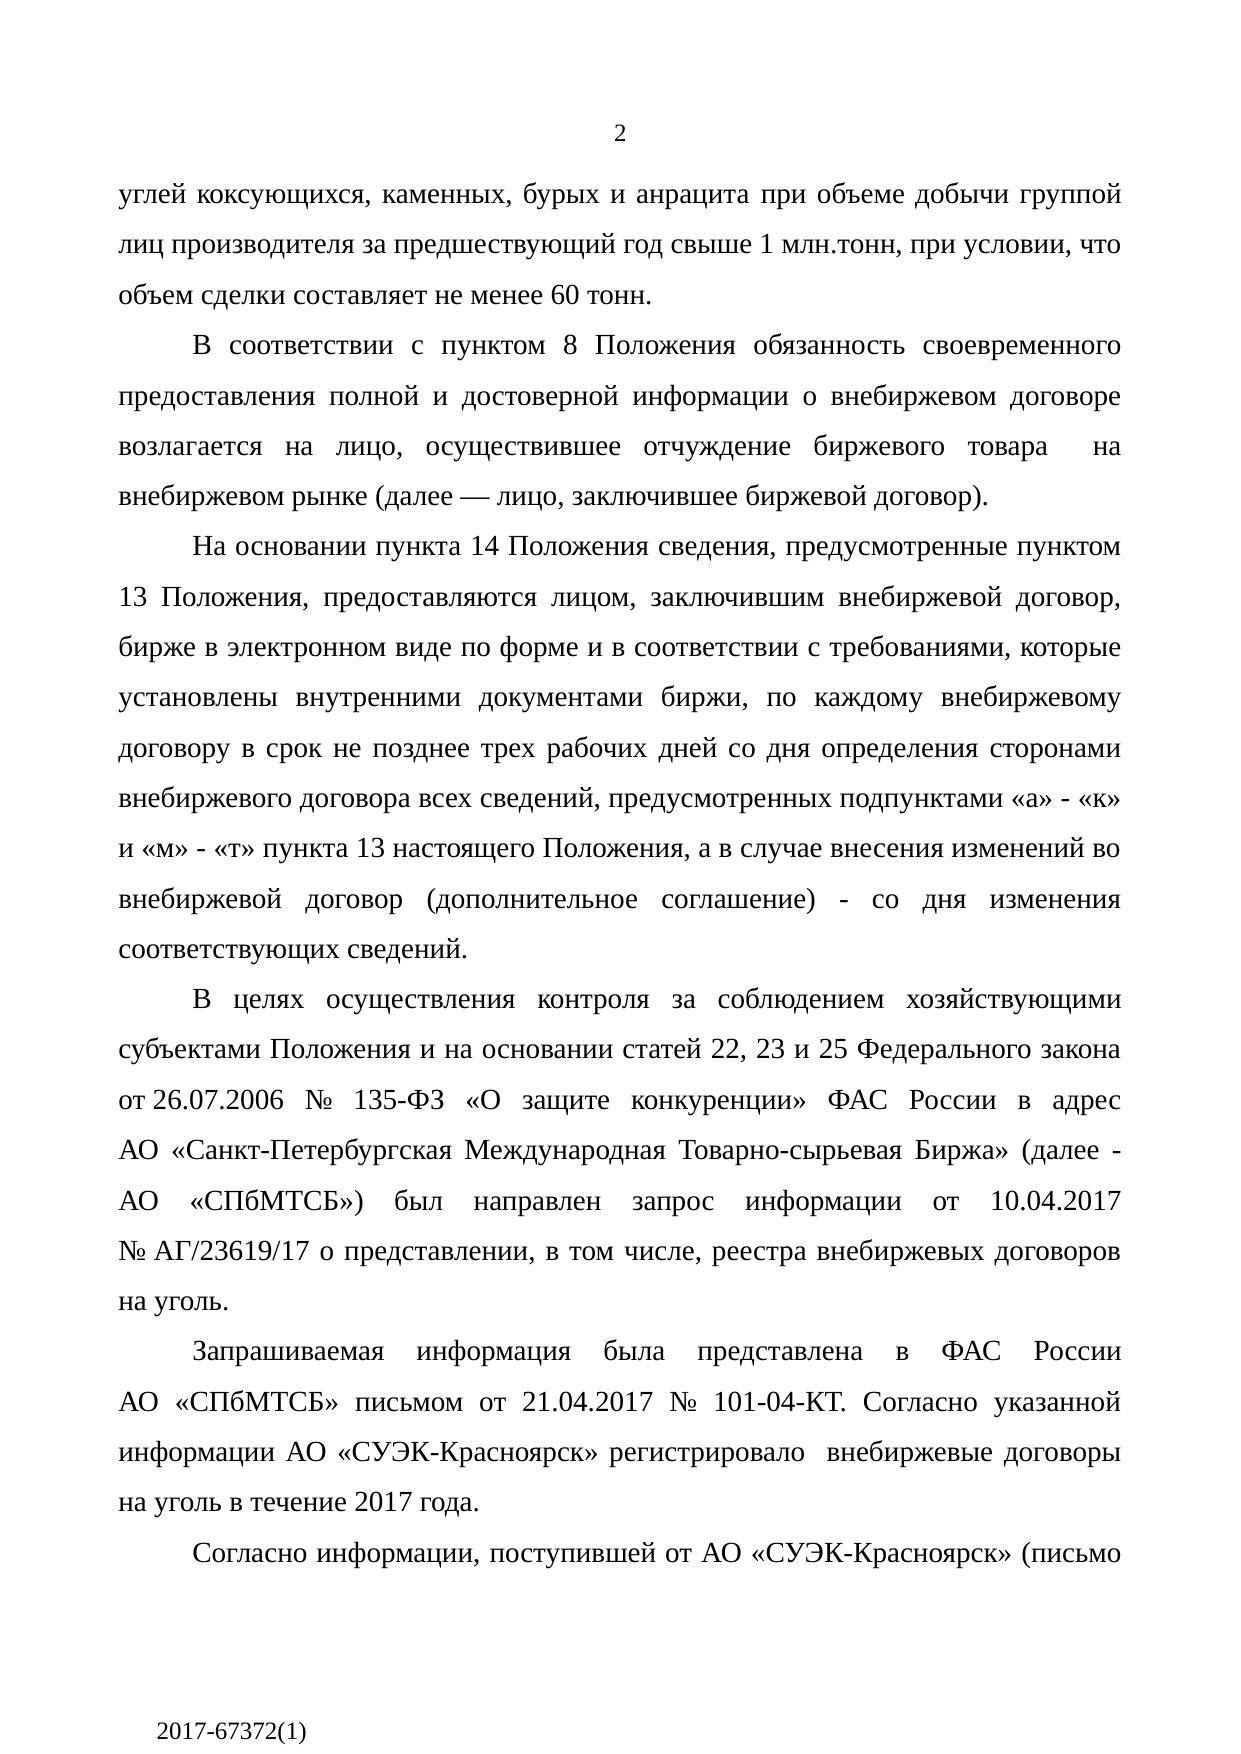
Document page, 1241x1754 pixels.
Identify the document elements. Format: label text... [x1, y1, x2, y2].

text Запрашиваемая информация была представлена в ФАС России АО «СПбМТСБ» письмом от 21.04.2017 № 101-04-КТ. Согласно указанной информации АО «СУЭК-Красноярск» регистрировало внебиржевые договоры на уголь в течение 2017 года. [118, 1333, 1122, 1518]
text углей коксующихся, каменных, бурых и анрацита при объеме добычи группой лиц производителя за предшествующий год свыше 1 млн.тонн, при условии, что объем сделки составляет не менее 60 тонн. [118, 176, 1122, 311]
text На основании пункта 14 Положения сведения, предусмотренные пунктом 13 Положения, предоставляются лицом, заключившим внебиржевой договор, бирже в электронном виде по форме и в соответствии с требованиями, которые установлены внутренними документами биржи, по каждому внебиржевому договору в срок не позднее трех рабочих дней со дня определения сторонами внебиржевого договора всех сведений, предусмотренных подпунктами «а» - «к» и «м» - «т» пункта 13 настоящего Положения, а в случае внесения изменений во внебиржевой договор (дополнительное соглашение) - со дня изменения соответствующих сведений. [118, 528, 1122, 964]
text В целях осуществления контроля за соблюдением хозяйствующими субъектами Положения и на основании статей 22, 23 и 25 Федерального закона от 26.07.2006 № 135-ФЗ «О защите конкуренции» ФАС России в адрес АО «Санкт-Петербургская Международная Товарно-сырьевая Биржа» (далее - АО «СПбМТСБ») был направлен запрос информации от 10.04.2017 № АГ/23619/17 о представлении, в том числе, реестра внебиржевых договоров на уголь. [118, 981, 1122, 1317]
text Согласно информации, поступившей от АО «СУЭК-Красноярск» (письмо [118, 1535, 1122, 1568]
text В соответствии с пунктом 8 Положения обязанность своевременного предоставления полной и достоверной информации о внебиржевом договоре возлагается на лицо, осуществившее отчуждение биржевого товара на внебиржевом рынке (далее — лицо, заключившее биржевой договор). [118, 327, 1122, 512]
